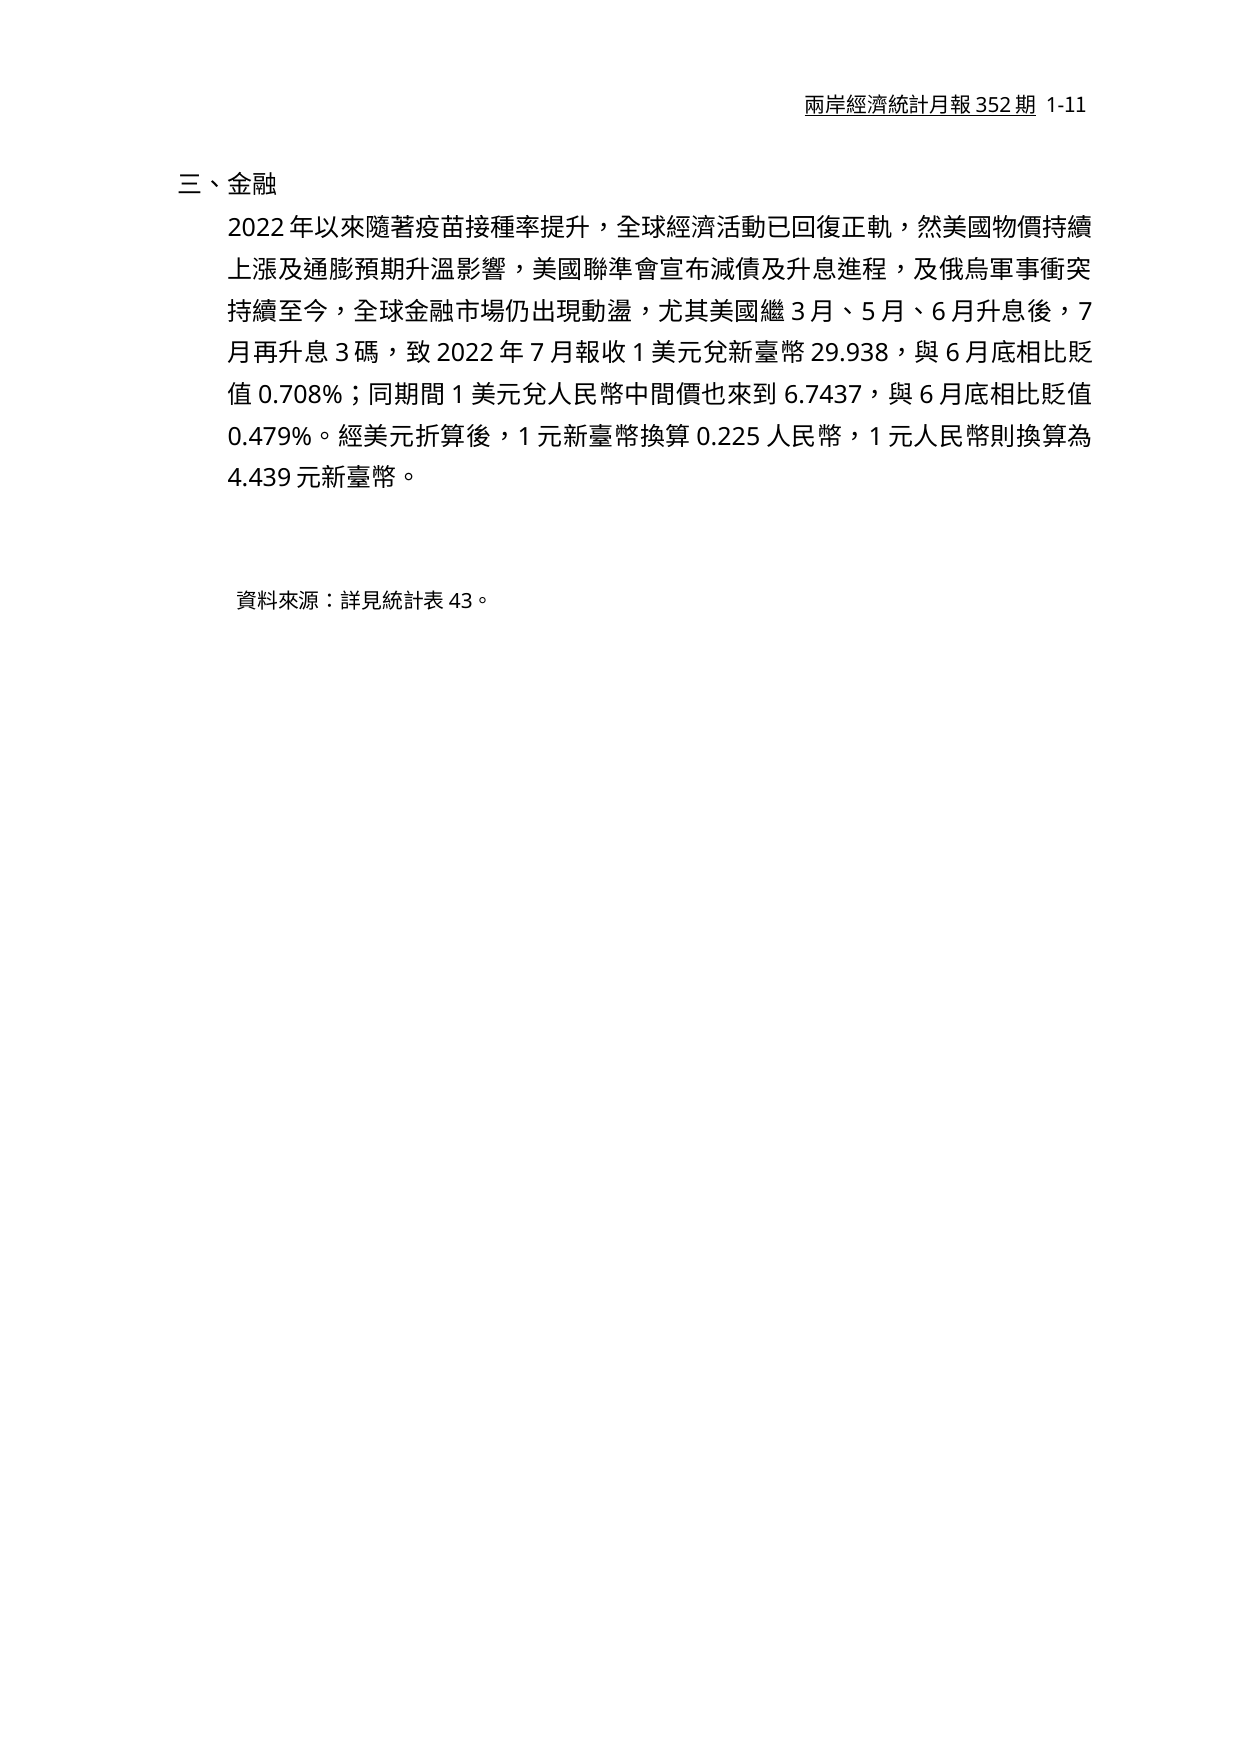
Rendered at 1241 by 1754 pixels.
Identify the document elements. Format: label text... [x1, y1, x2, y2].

text 2022年以來隨著疫苗接種率提升，全球經濟活動已回復正軌，然美國物價持續上漲及通膨預期升溫影響，美國聯準會宣布減債及升息進程，及俄烏軍事衝突持續至今，全球金融市場仍出現動盪，尤其美國繼3月、5月、6月升息後，7月再升息3碼，致2022年7月報收1美元兌新臺幣29.938，與6月底相比貶值0.708%；同期間1美元兌人民幣中間價也來到6.7437，與6月底相比貶值0.479%。經美元折算後，1元新臺幣換算0.225人民幣，1元人民幣則換算為4.439元新臺幣。 [227, 286, 1093, 495]
text 2022年以來隨著疫苗接種率提升，全球經濟活動已回復正軌，然美國物價持續上漲及通膨預期升溫影響，美國聯準會宣布減債及升息進程，及俄烏軍事衝突持續至今，全球金融市場仍出現動盪，尤其美國繼3月、5月、6月升息後，7月再升息3碼，致2022年7月報收1美元兌新臺幣29.938，與6月底相比貶值0.708%；同期間1美元兌人民幣中間價也來到6.7437，與6月底相比貶值0.479%。經美元折算後，1元新臺幣換算0.225人民幣，1元人民幣則換算為4.439元新臺幣。 [227, 203, 1093, 249]
text 三、金融 [177, 141, 1087, 203]
text 資料來源：詳見統計表43。 [177, 557, 1087, 620]
